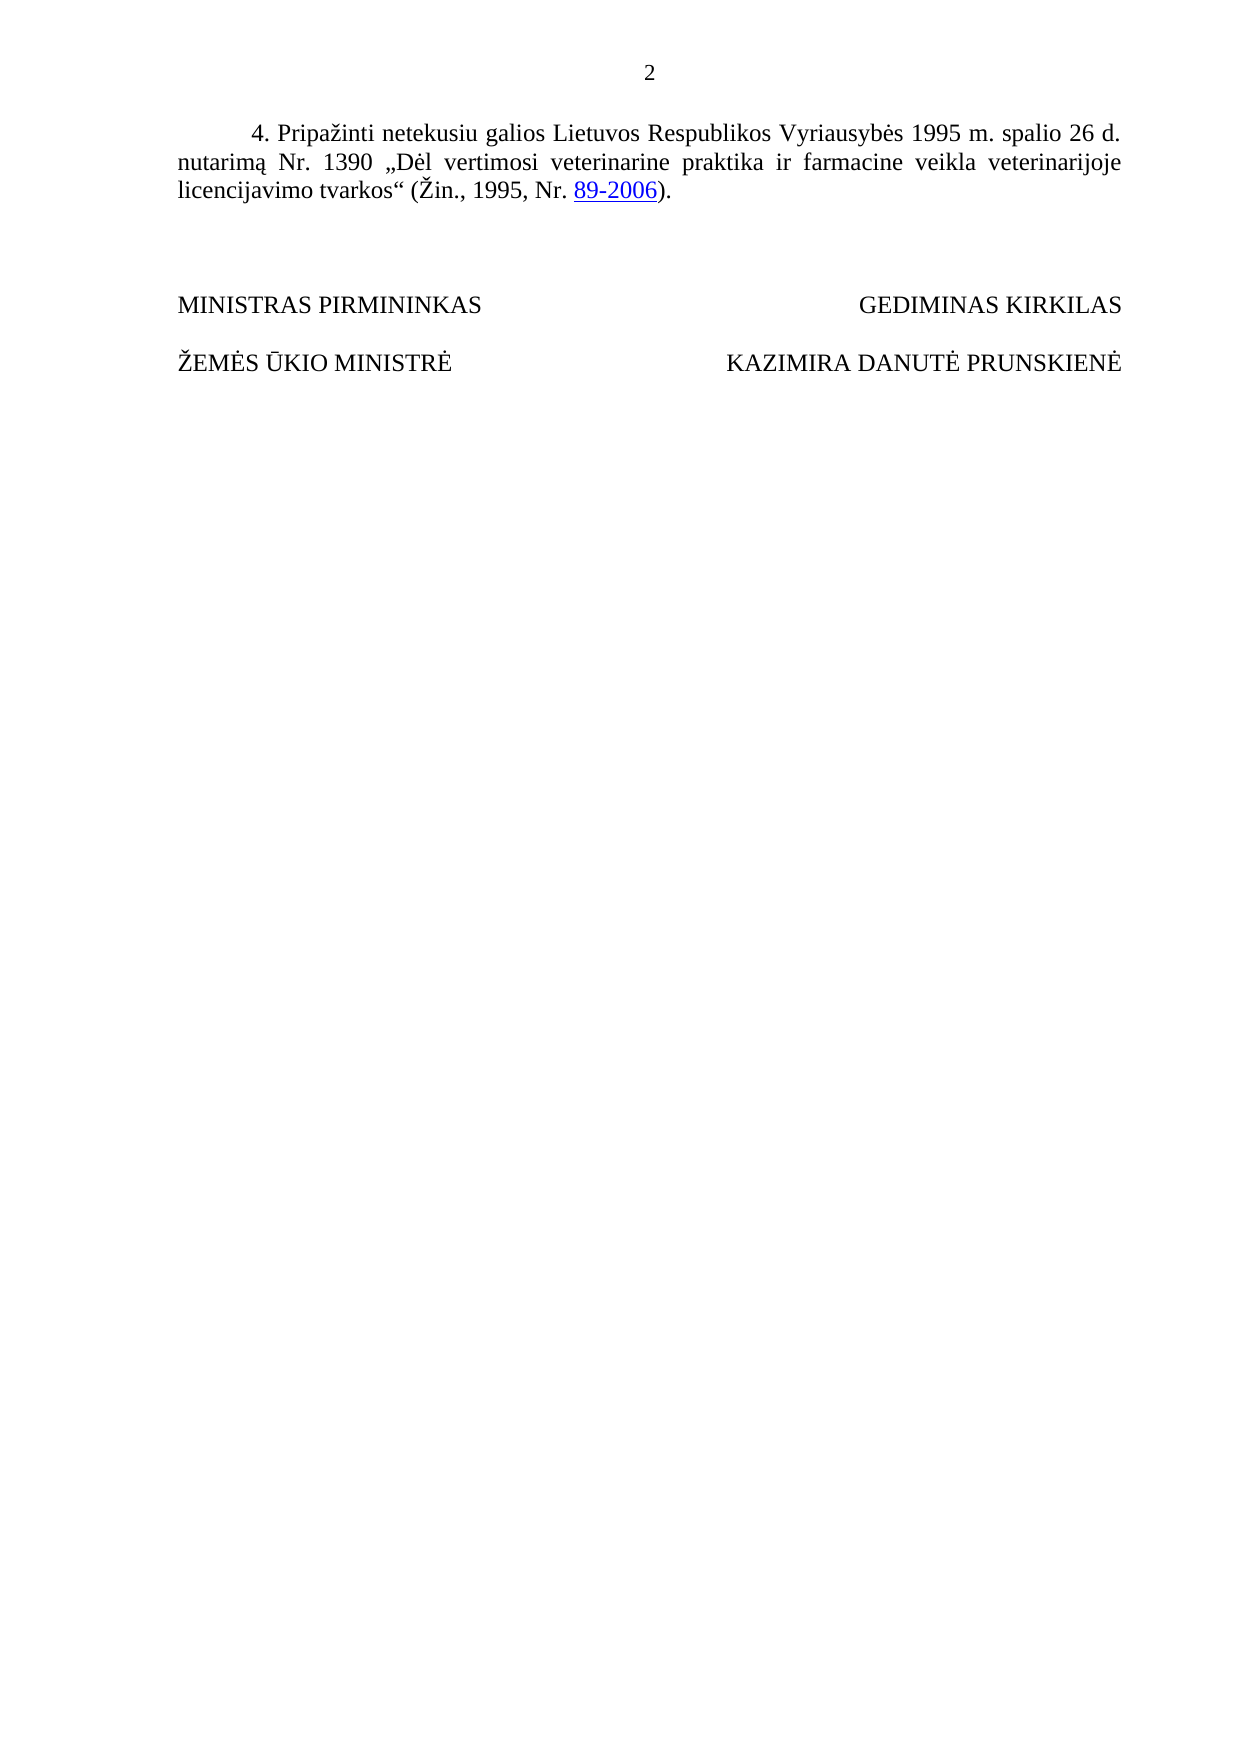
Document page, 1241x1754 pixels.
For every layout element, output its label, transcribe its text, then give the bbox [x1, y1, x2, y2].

text Žemės ūkio ministrė Kazimira Danutė Prunskienė [177, 348, 1122, 377]
text Ministras Pirmininkas Gediminas Kirkilas [177, 291, 1122, 319]
text 4. Pripažinti netekusiu galios Lietuvos Respublikos Vyriausybės 1995 m. spalio 26 d. nutarimą Nr. 1390 „Dėl vertimosi veterinarine praktika ir farmacine veikla veterinarijoje licencijavimo tvarkos“ (Žin., 1995, Nr. 89-2006). [177, 118, 1122, 204]
